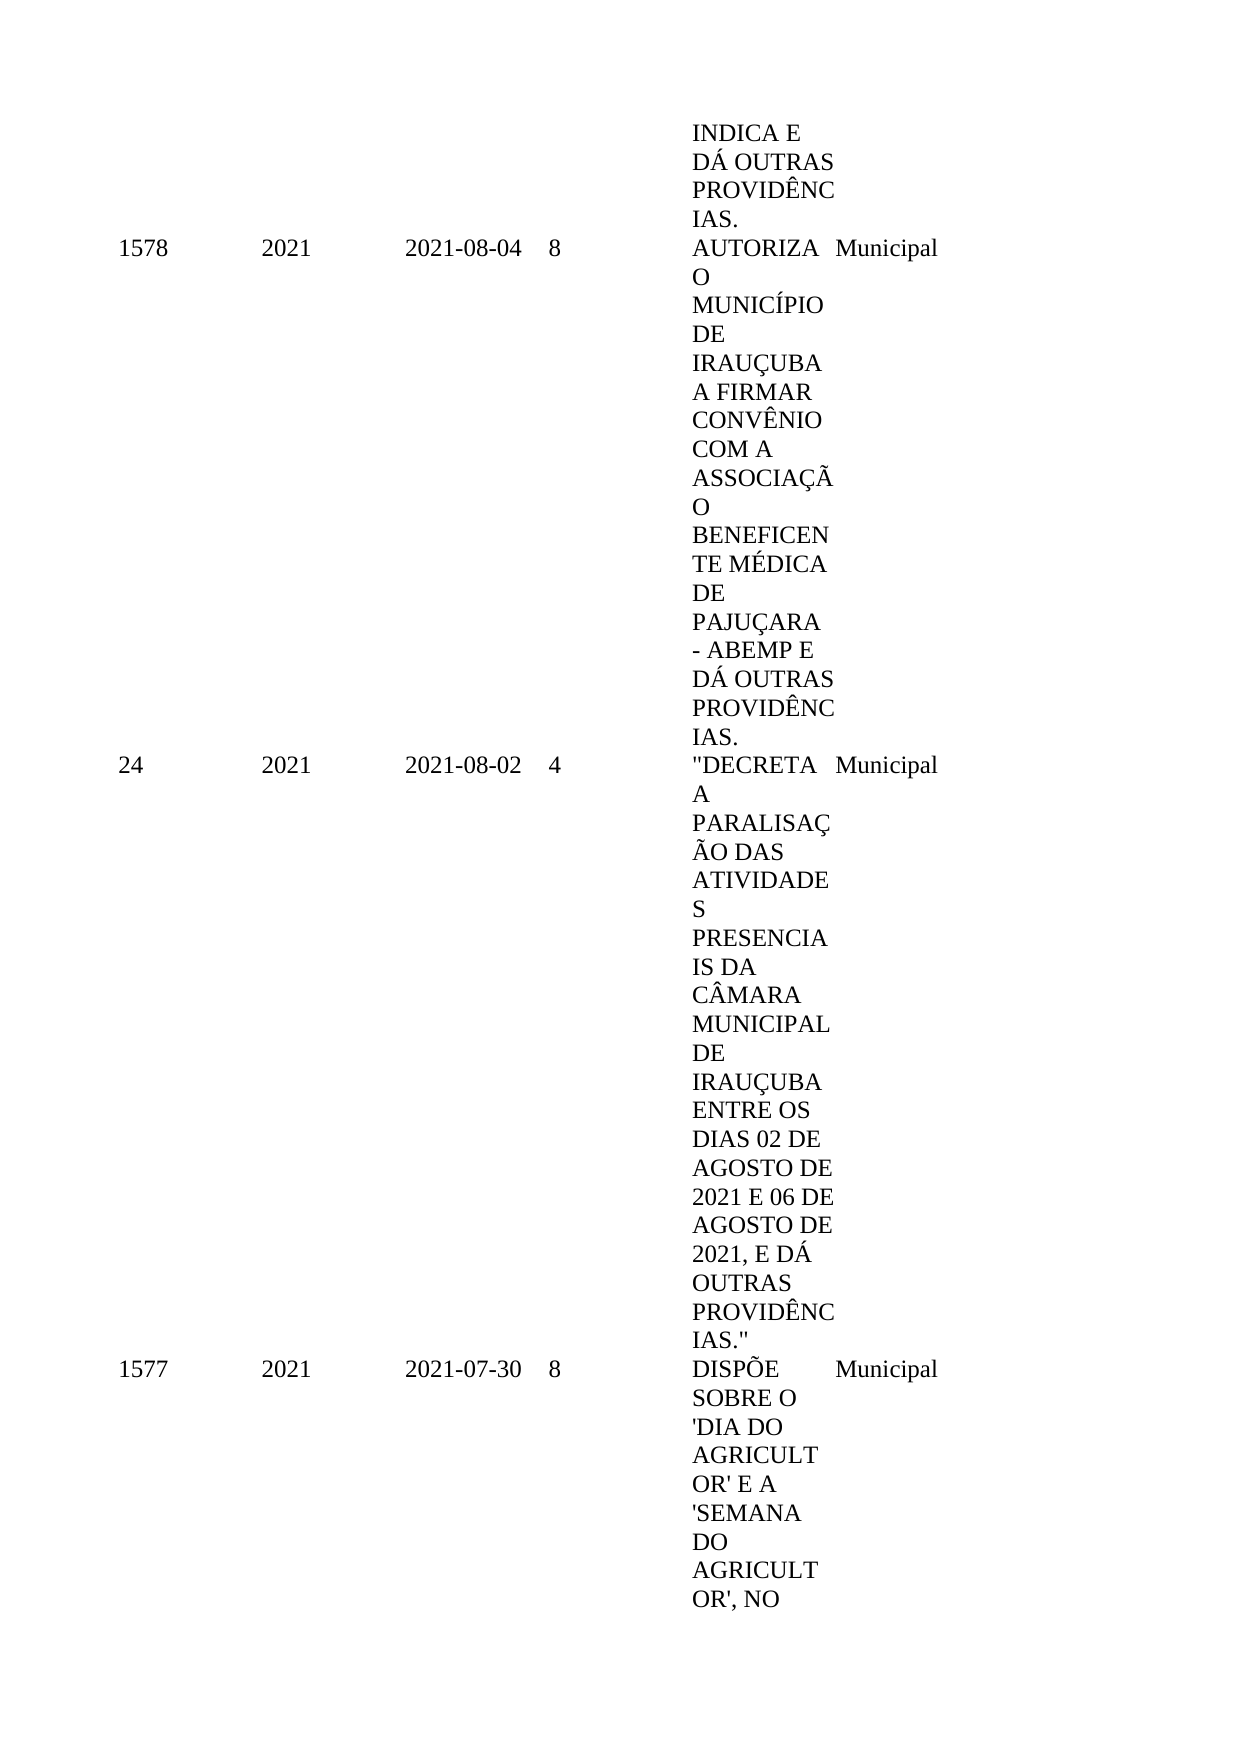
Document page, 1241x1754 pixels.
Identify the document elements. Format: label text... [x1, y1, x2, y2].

table_cell [979, 1354, 1122, 1613]
table_cell DISPÕE SOBRE O 'DIA DO AGRICULTOR' E A 'SEMANA DO AGRICULTOR', NO [692, 1354, 835, 1613]
table_cell INDICA E DÁ OUTRAS PROVIDÊNCIAS. [692, 118, 835, 233]
table_cell Municipal [835, 751, 979, 1354]
table_cell 2021 [261, 233, 405, 751]
table_cell [548, 118, 692, 233]
table_cell [118, 118, 261, 233]
table_cell 2021 [261, 1354, 405, 1613]
table_cell [979, 118, 1122, 233]
table_cell 8 [548, 233, 692, 751]
table_cell Municipal [835, 1354, 979, 1613]
table_cell [979, 751, 1122, 1354]
table_cell 2021-07-30 [405, 1354, 548, 1613]
table_cell [261, 118, 405, 233]
table_cell [979, 233, 1122, 751]
table_cell 2021 [261, 751, 405, 1354]
table_cell 24 [118, 751, 261, 1354]
table_cell AUTORIZA O MUNICÍPIO DE IRAUÇUBA A FIRMAR CONVÊNIO COM A ASSOCIAÇÃO BENEFICENTE MÉDICA DE PAJUÇARA - ABEMP E DÁ OUTRAS PROVIDÊNCIAS. [692, 233, 835, 751]
table_cell 2021-08-02 [405, 751, 548, 1354]
table_cell [405, 118, 548, 233]
table_cell 4 [548, 751, 692, 1354]
table_cell 1578 [118, 233, 261, 751]
table_cell "DECRETA A PARALISAÇÃO DAS ATIVIDADES PRESENCIAIS DA CÂMARA MUNICIPAL DE IRAUÇUBA ENTRE OS DIAS 02 DE AGOSTO DE 2021 E 06 DE AGOSTO DE 2021, E DÁ OUTRAS PROVIDÊNCIAS." [692, 751, 835, 1354]
table_cell Municipal [835, 233, 979, 751]
table_cell 8 [548, 1354, 692, 1613]
table_cell [835, 118, 979, 233]
table_cell 1577 [118, 1354, 261, 1613]
table_cell 2021-08-04 [405, 233, 548, 751]
